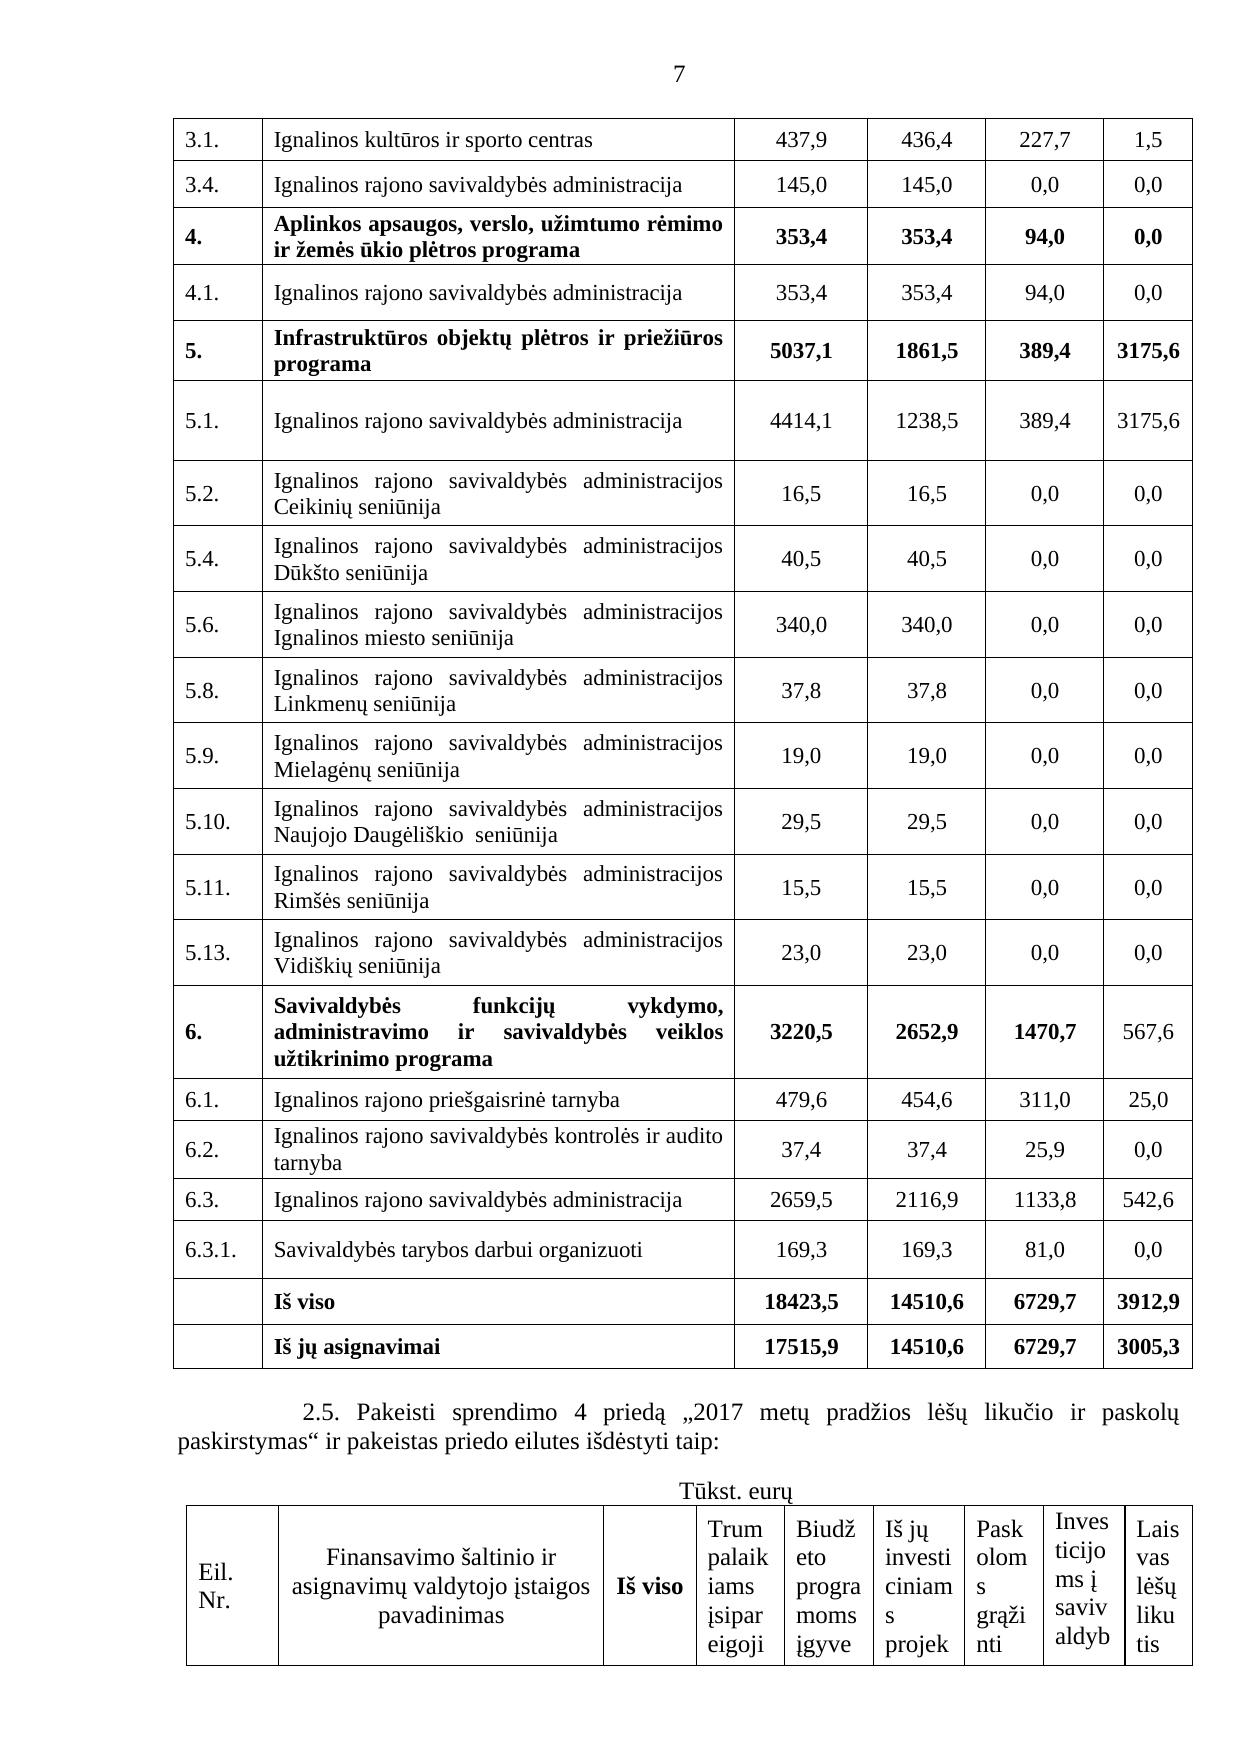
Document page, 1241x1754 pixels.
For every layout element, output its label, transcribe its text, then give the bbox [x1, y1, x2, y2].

table_cell 5.13. [174, 920, 262, 985]
table_cell 353,4 [868, 208, 985, 264]
table_cell 37,8 [868, 658, 985, 722]
table_cell 6.1. [174, 1079, 262, 1119]
table_cell Ignalinos rajono savivaldybės administracijos Linkmenų seniūnija [263, 658, 734, 722]
table_cell 169,3 [868, 1221, 985, 1277]
table_cell 3175,6 [1104, 321, 1192, 380]
table_cell 353,4 [735, 265, 867, 320]
table_cell 1238,5 [868, 381, 985, 460]
table_cell 94,0 [986, 265, 1103, 320]
table_cell 0,0 [986, 592, 1103, 657]
table_header Eil. Nr. [187, 1506, 278, 1665]
table_cell 0,0 [986, 461, 1103, 525]
table_cell Ignalinos rajono savivaldybės administracijos Ignalinos miesto seniūnija [263, 592, 734, 657]
table_cell 0,0 [1104, 789, 1192, 853]
table_cell 542,6 [1104, 1179, 1192, 1219]
table_cell 37,4 [868, 1121, 985, 1177]
table_header Paskoloms grąžinti [965, 1506, 1043, 1665]
table_cell 14510,6 [868, 1279, 985, 1324]
table_cell 5.8. [174, 658, 262, 722]
table_cell 2659,5 [735, 1179, 867, 1219]
table_header Trumpalaikiams įsipareigoji [697, 1506, 784, 1665]
table_cell Ignalinos rajono savivaldybės administracijos Ceikinių seniūnija [263, 461, 734, 525]
table_cell 2116,9 [868, 1179, 985, 1219]
table_cell 16,5 [735, 461, 867, 525]
table_cell 3.1. [174, 119, 262, 160]
table_cell 5.11. [174, 855, 262, 919]
table_cell 5.6. [174, 592, 262, 657]
text Tūkst. eurų [177, 1476, 1181, 1505]
table_cell [174, 1325, 262, 1368]
table_cell Ignalinos rajono savivaldybės administracijos Dūkšto seniūnija [263, 526, 734, 591]
table_cell 0,0 [986, 526, 1103, 591]
table_cell 454,6 [868, 1079, 985, 1119]
table_cell 1470,7 [986, 986, 1103, 1077]
table_cell Ignalinos rajono savivaldybės administracija [263, 265, 734, 320]
table_cell 5. [174, 321, 262, 380]
table_cell Iš jų asignavimai [263, 1325, 734, 1368]
table_cell 169,3 [735, 1221, 867, 1277]
table_cell 5.4. [174, 526, 262, 591]
table_cell 23,0 [868, 920, 985, 985]
table_cell 15,5 [868, 855, 985, 919]
table_cell 0,0 [986, 789, 1103, 853]
table_cell 5.2. [174, 461, 262, 525]
table_cell Iš viso [263, 1279, 734, 1324]
table_cell 340,0 [868, 592, 985, 657]
table_cell Infrastruktūros objektų plėtros ir priežiūros programa [263, 321, 734, 380]
table_cell 227,7 [986, 119, 1103, 160]
table_cell Savivaldybės tarybos darbui organizuoti [263, 1221, 734, 1277]
text 2.5. Pakeisti sprendimo 4 priedą „2017 metų pradžios lėšų likučio ir paskolų paskirstymas“ ir pakeistas priedo eilutes išdėstyti taip: [177, 1397, 1181, 1455]
table_cell 5037,1 [735, 321, 867, 380]
table_header Biudžeto programoms įgyve [785, 1506, 873, 1665]
table_cell 0,0 [1104, 855, 1192, 919]
table_cell 5.1. [174, 381, 262, 460]
table_cell 6.2. [174, 1121, 262, 1177]
table_cell 0,0 [1104, 208, 1192, 264]
table_cell 4414,1 [735, 381, 867, 460]
table_cell 81,0 [986, 1221, 1103, 1277]
table_cell 3175,6 [1104, 381, 1192, 460]
table_cell 25,0 [1104, 1079, 1192, 1119]
table_cell 0,0 [1104, 1221, 1192, 1277]
table_cell 6. [174, 986, 262, 1077]
table_cell 0,0 [1104, 461, 1192, 525]
table_cell 19,0 [735, 723, 867, 788]
table_cell 6729,7 [986, 1279, 1103, 1324]
table_cell 1,5 [1104, 119, 1192, 160]
table_cell Ignalinos rajono savivaldybės administracija [263, 161, 734, 207]
table_cell 353,4 [868, 265, 985, 320]
table_cell 6.3. [174, 1179, 262, 1219]
table_cell 40,5 [868, 526, 985, 591]
table_cell 0,0 [1104, 1121, 1192, 1177]
table_cell 2652,9 [868, 986, 985, 1077]
table_cell 340,0 [735, 592, 867, 657]
table_cell 37,4 [735, 1121, 867, 1177]
table_header Iš jų investiciniams projek [874, 1506, 964, 1665]
table_cell Ignalinos rajono savivaldybės administracijos Mielagėnų seniūnija [263, 723, 734, 788]
table_cell 0,0 [1104, 723, 1192, 788]
table_cell 389,4 [986, 321, 1103, 380]
table_cell 94,0 [986, 208, 1103, 264]
table_cell 311,0 [986, 1079, 1103, 1119]
table_cell 479,6 [735, 1079, 867, 1119]
table_cell 3.4. [174, 161, 262, 207]
table_cell 29,5 [868, 789, 985, 853]
table_cell 0,0 [1104, 161, 1192, 207]
table_cell Ignalinos rajono savivaldybės administracija [263, 1179, 734, 1219]
table_cell 0,0 [986, 658, 1103, 722]
table_cell 25,9 [986, 1121, 1103, 1177]
table_cell Ignalinos rajono savivaldybės kontrolės ir audito tarnyba [263, 1121, 734, 1177]
table_cell 145,0 [735, 161, 867, 207]
table_cell 18423,5 [735, 1279, 867, 1324]
table_cell Ignalinos rajono savivaldybės administracijos Rimšės seniūnija [263, 855, 734, 919]
table_cell 6729,7 [986, 1325, 1103, 1368]
table_cell 0,0 [986, 920, 1103, 985]
table_cell 5.9. [174, 723, 262, 788]
table_cell 0,0 [1104, 526, 1192, 591]
table_cell 437,9 [735, 119, 867, 160]
table_cell 145,0 [868, 161, 985, 207]
table_cell 567,6 [1104, 986, 1192, 1077]
table_cell 1133,8 [986, 1179, 1103, 1219]
table_cell 3005,3 [1104, 1325, 1192, 1368]
table_header Finansavimo šaltinio ir asignavimų valdytojo įstaigos pavadinimas [279, 1506, 603, 1665]
table_header Iš viso [604, 1506, 696, 1665]
table_cell 3912,9 [1104, 1279, 1192, 1324]
table_cell 4.1. [174, 265, 262, 320]
table_cell 29,5 [735, 789, 867, 853]
table_cell 353,4 [735, 208, 867, 264]
table_header Investicijoms į savivaldyb [1044, 1506, 1124, 1665]
table_cell 389,4 [986, 381, 1103, 460]
table_cell 0,0 [986, 161, 1103, 207]
table_cell 5.10. [174, 789, 262, 853]
table_cell Ignalinos rajono savivaldybės administracijos Vidiškių seniūnija [263, 920, 734, 985]
table_cell Savivaldybės funkcijų vykdymo, administravimo ir savivaldybės veiklos užtikrinimo programa [263, 986, 734, 1077]
table_cell 3220,5 [735, 986, 867, 1077]
table_cell 14510,6 [868, 1325, 985, 1368]
table_cell Ignalinos rajono savivaldybės administracijos Naujojo Daugėliškio seniūnija [263, 789, 734, 853]
table_cell Ignalinos rajono priešgaisrinė tarnyba [263, 1079, 734, 1119]
table_cell 0,0 [1104, 920, 1192, 985]
table_cell 19,0 [868, 723, 985, 788]
table_cell 17515,9 [735, 1325, 867, 1368]
table_cell 37,8 [735, 658, 867, 722]
table_cell Aplinkos apsaugos, verslo, užimtumo rėmimo ir žemės ūkio plėtros programa [263, 208, 734, 264]
table_cell 0,0 [986, 723, 1103, 788]
table_cell 0,0 [986, 855, 1103, 919]
table_cell 15,5 [735, 855, 867, 919]
table_cell 4. [174, 208, 262, 264]
table_cell Ignalinos kultūros ir sporto centras [263, 119, 734, 160]
table_header Laisvas lėšų likutis [1126, 1506, 1192, 1665]
table_cell [174, 1279, 262, 1324]
table_cell Ignalinos rajono savivaldybės administracija [263, 381, 734, 460]
table_cell 16,5 [868, 461, 985, 525]
table_cell 0,0 [1104, 265, 1192, 320]
table_cell 40,5 [735, 526, 867, 591]
table_cell 436,4 [868, 119, 985, 160]
table_cell 6.3.1. [174, 1221, 262, 1277]
table_cell 1861,5 [868, 321, 985, 380]
table_cell 0,0 [1104, 592, 1192, 657]
table_cell 23,0 [735, 920, 867, 985]
table_cell 0,0 [1104, 658, 1192, 722]
